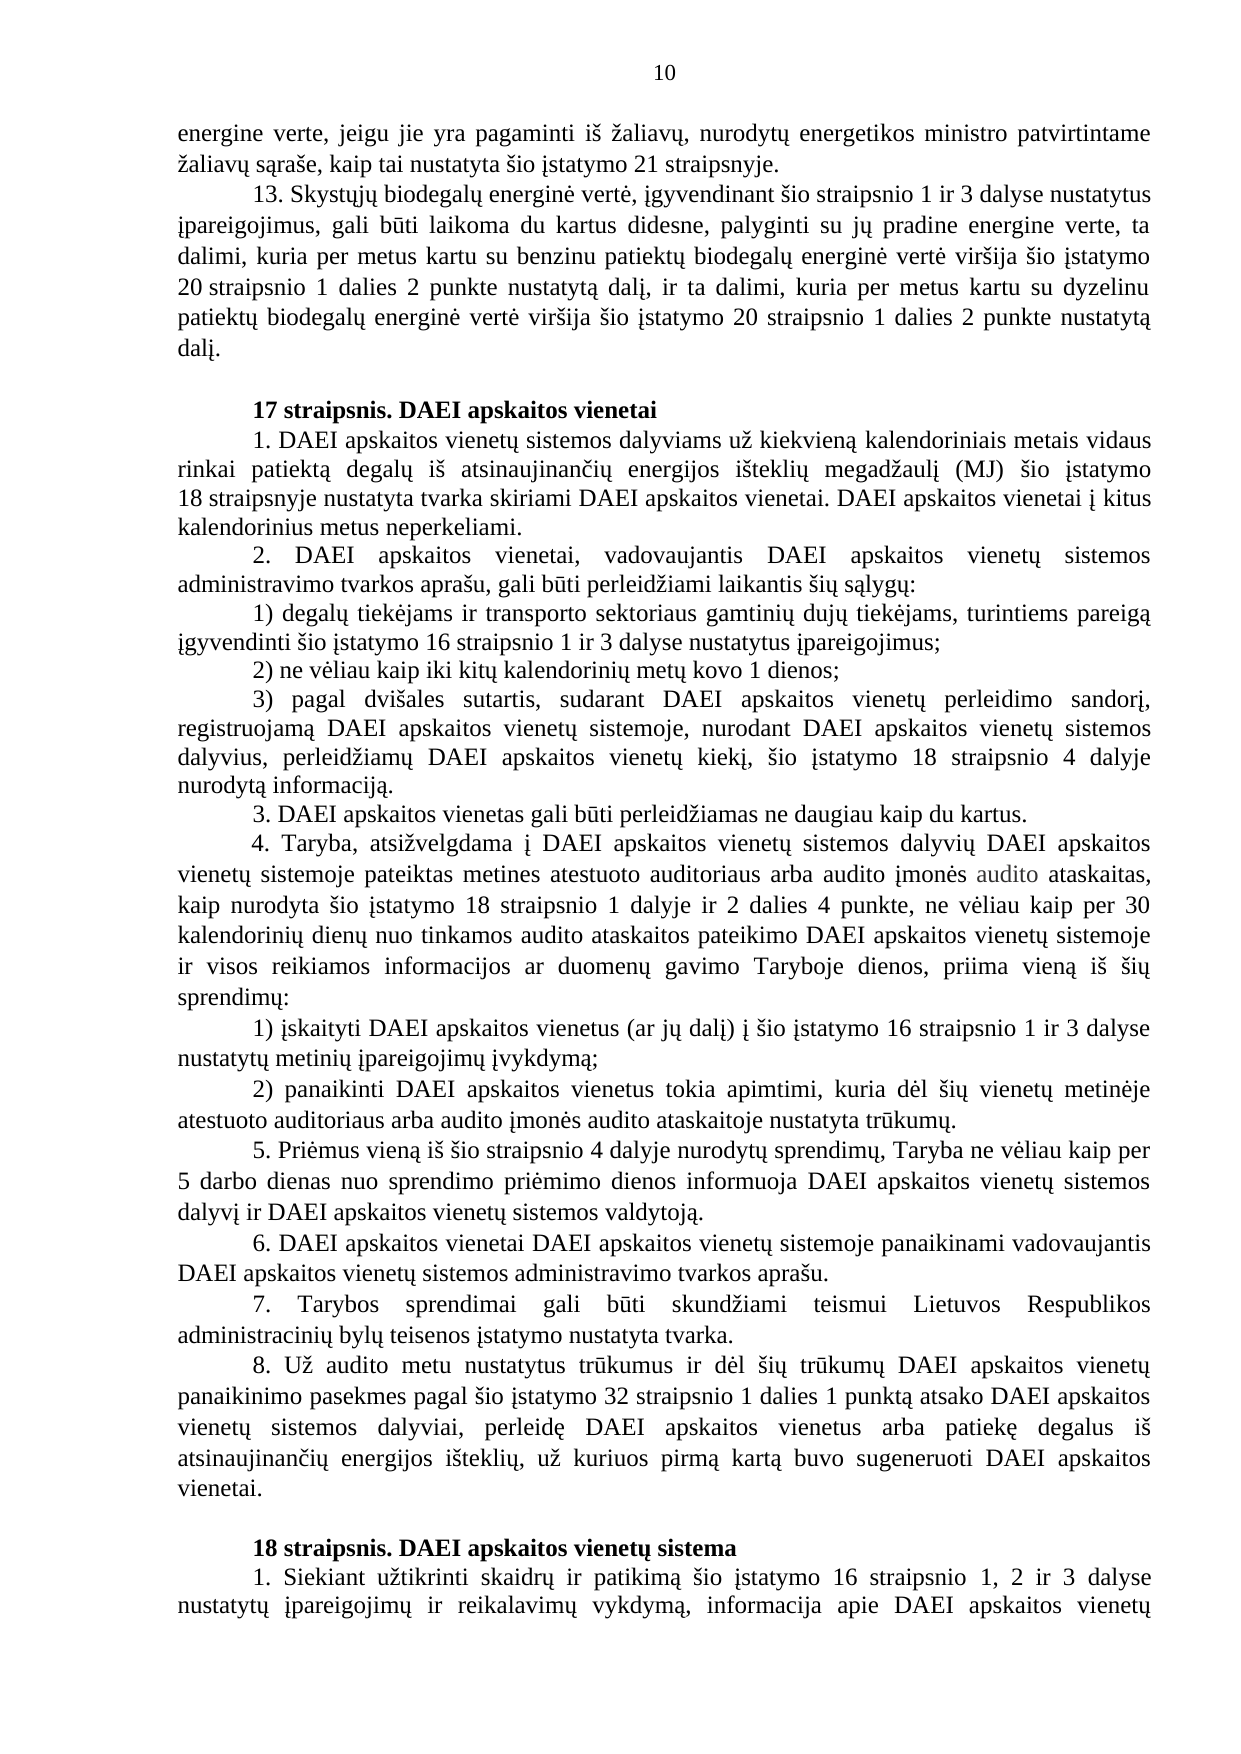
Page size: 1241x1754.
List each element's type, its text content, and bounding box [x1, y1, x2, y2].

text 17 straipsnis. DAEI apskaitos vienetai [177, 395, 1152, 423]
text 2) ne vėliau kaip iki kitų kalendorinių metų kovo 1 dienos; [177, 655, 1152, 684]
text 3. DAEI apskaitos vienetas gali būti perleidžiamas ne daugiau kaip du kartus. [177, 799, 1152, 828]
text 4. Taryba, atsižvelgdama į DAEI apskaitos vienetų sistemos dalyvių DAEI apskaitos vienetų sistemoje pateiktas metines atestuoto auditoriaus arba audito įmonės audito ataskaitas, kaip nurodyta šio įstatymo 18 straipsnio 1 dalyje ir 2 dalies 4 punkte, ne vėliau kaip per 30 kalendorinių dienų nuo tinkamos audito ataskaitos pateikimo DAEI apskaitos vienetų sistemoje ir visos reikiamos informacijos ar duomenų gavimo Taryboje dienos, priima vieną iš šių sprendimų: [177, 828, 1152, 1011]
text 2) panaikinti DAEI apskaitos vienetus tokia apimtimi, kuria dėl šių vienetų metinėje atestuoto auditoriaus arba audito įmonės audito ataskaitoje nustatyta trūkumų. [177, 1074, 1152, 1133]
text 3) pagal dvišales sutartis, sudarant DAEI apskaitos vienetų perleidimo sandorį, registruojamą DAEI apskaitos vienetų sistemoje, nurodant DAEI apskaitos vienetų sistemos dalyvius, perleidžiamų DAEI apskaitos vienetų kiekį, šio įstatymo 18 straipsnio 4 dalyje nurodytą informaciją. [177, 684, 1152, 799]
text 1. Siekiant užtikrinti skaidrų ir patikimą šio įstatymo 16 straipsnio 1, 2 ir 3 dalyse nustatytų įpareigojimų ir reikalavimų vykdymą, informacija apie DAEI apskaitos vienetų [177, 1562, 1152, 1619]
text 18 straipsnis. DAEI apskaitos vienetų sistema [177, 1533, 1152, 1562]
text 1. DAEI apskaitos vienetų sistemos dalyviams už kiekvieną kalendoriniais metais vidaus rinkai patiektą degalų iš atsinaujinančių energijos išteklių megadžaulį (MJ) šio įstatymo 18 straipsnyje nustatyta tvarka skiriami DAEI apskaitos vienetai. DAEI apskaitos vienetai į kitus kalendorinius metus neperkeliami. [177, 425, 1152, 540]
text energine verte, jeigu jie yra pagaminti iš žaliavų, nurodytų energetikos ministro patvirtintame žaliavų sąraše, kaip tai nustatyta šio įstatymo 21 straipsnyje. [177, 118, 1152, 178]
text 7. Tarybos sprendimai gali būti skundžiami teismui Lietuvos Respublikos administracinių bylų teisenos įstatymo nustatyta tvarka. [177, 1289, 1152, 1349]
text 8. Už audito metu nustatytus trūkumus ir dėl šių trūkumų DAEI apskaitos vienetų panaikinimo pasekmes pagal šio įstatymo 32 straipsnio 1 dalies 1 punktą atsako DAEI apskaitos vienetų sistemos dalyviai, perleidę DAEI apskaitos vienetus arba patiekę degalus iš atsinaujinančių energijos išteklių, už kuriuos pirmą kartą buvo sugeneruoti DAEI apskaitos vienetai. [177, 1351, 1152, 1502]
text 1) įskaityti DAEI apskaitos vienetus (ar jų dalį) į šio įstatymo 16 straipsnio 1 ir 3 dalyse nustatytų metinių įpareigojimų įvykdymą; [177, 1013, 1152, 1072]
text 5. Priėmus vieną iš šio straipsnio 4 dalyje nurodytų sprendimų, Taryba ne vėliau kaip per 5 darbo dienas nuo sprendimo priėmimo dienos informuoja DAEI apskaitos vienetų sistemos dalyvį ir DAEI apskaitos vienetų sistemos valdytoją. [177, 1136, 1152, 1226]
text 6. DAEI apskaitos vienetai DAEI apskaitos vienetų sistemoje panaikinami vadovaujantis DAEI apskaitos vienetų sistemos administravimo tvarkos aprašu. [177, 1228, 1152, 1287]
text 13. Skystųjų biodegalų energinė vertė, įgyvendinant šio straipsnio 1 ir 3 dalyse nustatytus įpareigojimus, gali būti laikoma du kartus didesne, palyginti su jų pradine energine verte, ta dalimi, kuria per metus kartu su benzinu patiektų biodegalų energinė vertė viršija šio įstatymo 20 straipsnio 1 dalies 2 punkte nustatytą dalį, ir ta dalimi, kuria per metus kartu su dyzelinu patiektų biodegalų energinė vertė viršija šio įstatymo 20 straipsnio 1 dalies 2 punkte nustatytą dalį. [177, 179, 1152, 362]
text 2. DAEI apskaitos vienetai, vadovaujantis DAEI apskaitos vienetų sistemos administravimo tvarkos aprašu, gali būti perleidžiami laikantis šių sąlygų: [177, 540, 1152, 598]
text 1) degalų tiekėjams ir transporto sektoriaus gamtinių dujų tiekėjams, turintiems pareigą įgyvendinti šio įstatymo 16 straipsnio 1 ir 3 dalyse nustatytus įpareigojimus; [177, 598, 1152, 655]
